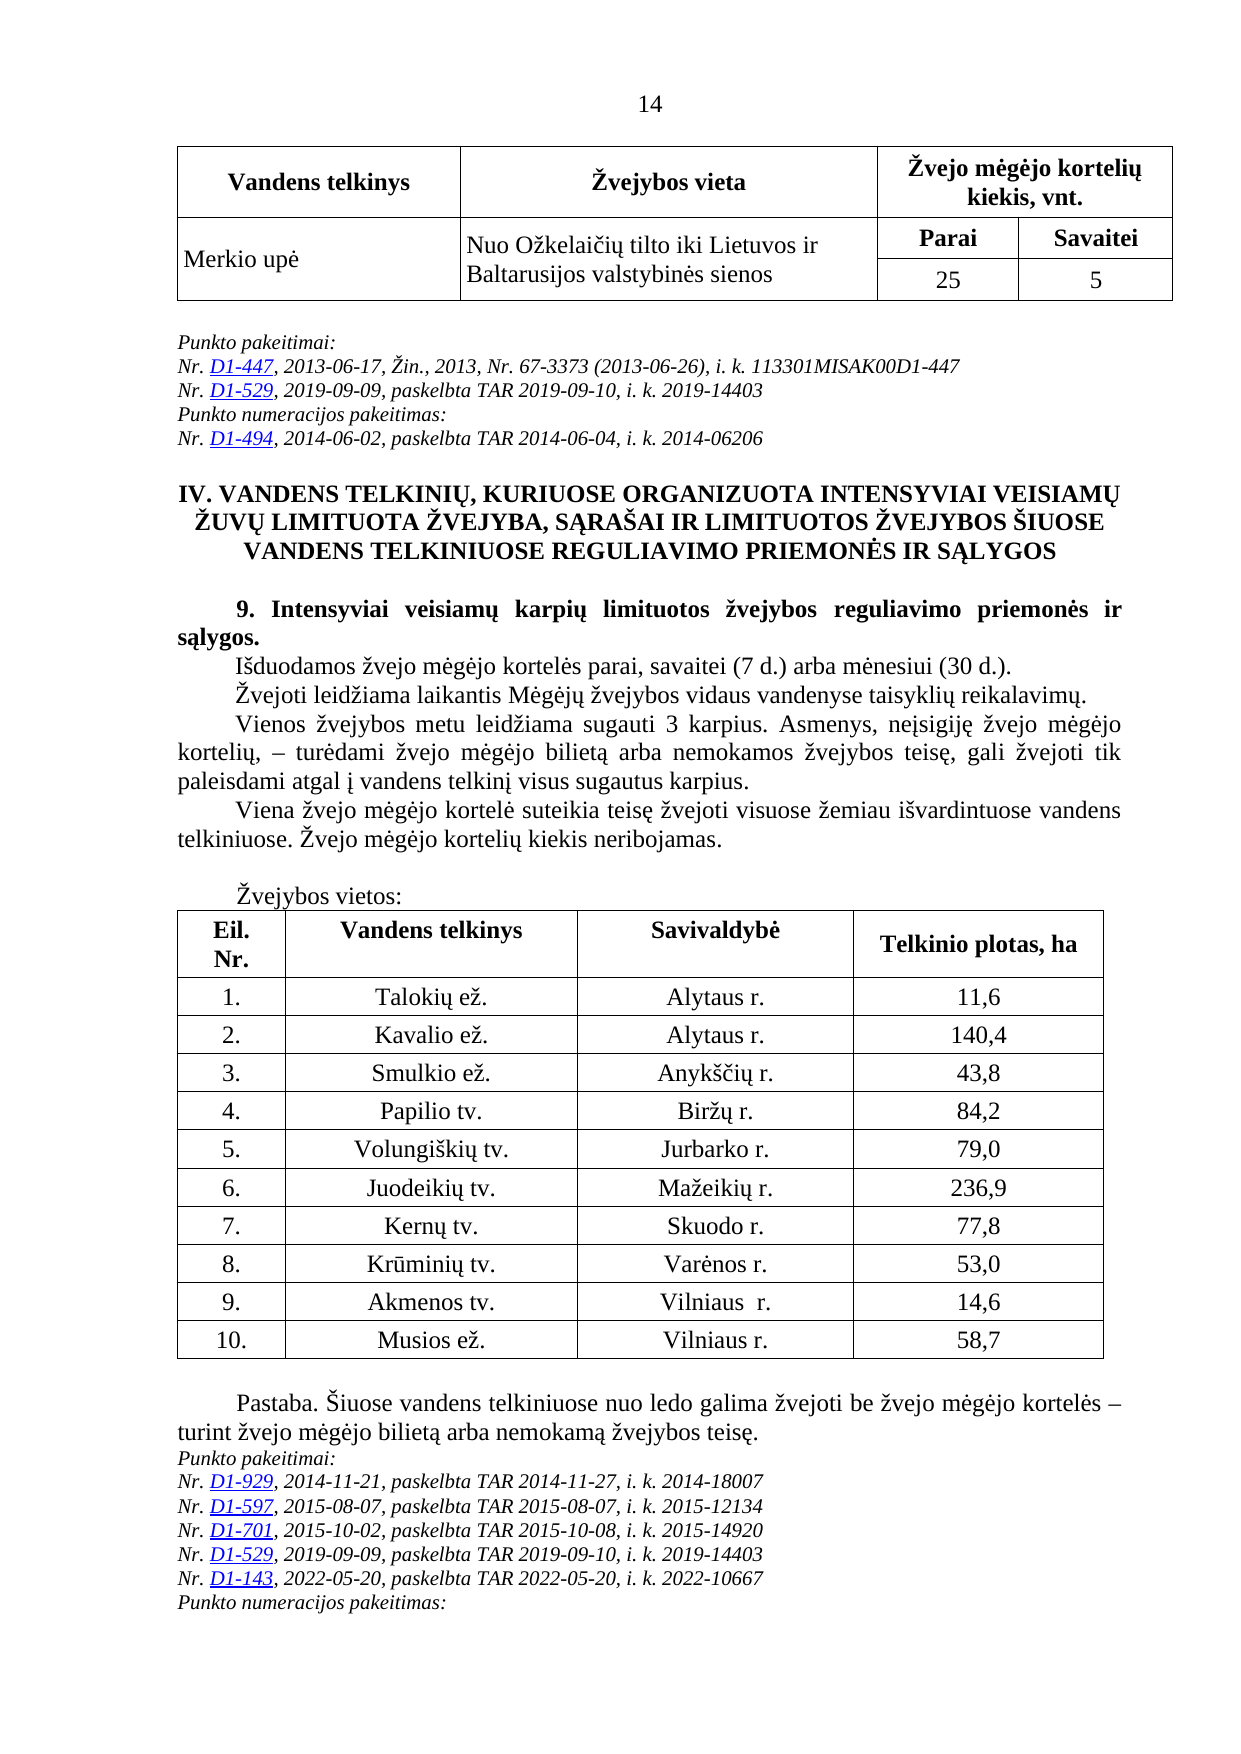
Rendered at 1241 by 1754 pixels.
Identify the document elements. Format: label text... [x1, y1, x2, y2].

table_header Žvejo mėgėjo kortelių kiekis, vnt. [878, 147, 1172, 217]
table_cell Savaitei [1019, 218, 1172, 258]
table_cell 5. [178, 1130, 285, 1167]
text IV. VANDENS TELKINIŲ, KURIUOSE ORGANIZUOTA INTENSYVIAI VEISIAMŲ ŽUVŲ LIMITUOTA ŽVEJYBA, SĄRAŠAI IR LIMITUOTOS ŽVEJYBOS ŠIUOSE VANDENS TELKINIUOSE REGULIAVIMO PRIEMONĖS IR SĄLYGOS [177, 479, 1122, 565]
text Punkto pakeitimai: [177, 330, 1122, 354]
table_cell Smulkio ež. [286, 1054, 577, 1091]
text Nr. D1-494, 2014-06-02, paskelbta TAR 2014-06-04, i. k. 2014-06206 [177, 426, 1122, 450]
table_cell 6. [178, 1169, 285, 1206]
text Nr. D1-529, 2019-09-09, paskelbta TAR 2019-09-10, i. k. 2019-14403 [177, 378, 1122, 402]
table_cell Biržų r. [578, 1092, 853, 1129]
table_cell 3. [178, 1054, 285, 1091]
table_cell Jurbarko r. [578, 1130, 853, 1167]
text Žvejoti leidžiama laikantis Mėgėjų žvejybos vidaus vandenyse taisyklių reikalavimų. [177, 680, 1122, 709]
table_cell 14,6 [854, 1283, 1103, 1320]
table_cell Skuodo r. [578, 1207, 853, 1244]
table_cell Papilio tv. [286, 1092, 577, 1129]
table_cell Alytaus r. [578, 1016, 853, 1053]
table_cell Krūminių tv. [286, 1245, 577, 1282]
table_cell 5 [1019, 259, 1172, 300]
table_cell 25 [878, 259, 1018, 300]
table_cell 11,6 [854, 978, 1103, 1015]
table_cell Kavalio ež. [286, 1016, 577, 1053]
table_cell 236,9 [854, 1169, 1103, 1206]
table_header Eil. Nr. [178, 911, 285, 977]
text Nr. D1-929, 2014-11-21, paskelbta TAR 2014-11-27, i. k. 2014-18007 [177, 1469, 1122, 1493]
table_cell 2. [178, 1016, 285, 1053]
table_cell 43,8 [854, 1054, 1103, 1091]
table_cell Varėnos r. [578, 1245, 853, 1282]
text 9. Intensyviai veisiamų karpių limituotos žvejybos reguliavimo priemonės ir sąlygos. [177, 594, 1122, 651]
table_cell Vilniaus r. [578, 1283, 853, 1320]
table_cell 84,2 [854, 1092, 1103, 1129]
table_cell Talokių ež. [286, 978, 577, 1015]
table_cell Parai [878, 218, 1018, 258]
text Nr. D1-143, 2022-05-20, paskelbta TAR 2022-05-20, i. k. 2022-10667 [177, 1566, 1122, 1590]
text Nr. D1-529, 2019-09-09, paskelbta TAR 2019-09-10, i. k. 2019-14403 [177, 1542, 1122, 1566]
text Pastaba. Šiuose vandens telkiniuose nuo ledo galima žvejoti be žvejo mėgėjo kortelės – turint žvejo mėgėjo bilietą arba nemokamą žvejybos teisę. [177, 1388, 1122, 1445]
table_cell Akmenos tv. [286, 1283, 577, 1320]
table_cell Alytaus r. [578, 978, 853, 1015]
table_cell Kernų tv. [286, 1207, 577, 1244]
table_cell 9. [178, 1283, 285, 1320]
table_header Vandens telkinys [178, 147, 460, 217]
text Nr. D1-447, 2013-06-17, Žin., 2013, Nr. 67-3373 (2013-06-26), i. k. 113301MISAK00D1-447 [177, 354, 1122, 378]
table_header Žvejybos vieta [461, 147, 877, 217]
table_cell Mažeikių r. [578, 1169, 853, 1206]
table_cell 4. [178, 1092, 285, 1129]
table_cell 7. [178, 1207, 285, 1244]
text Vienos žvejybos metu leidžiama sugauti 3 karpius. Asmenys, neįsigiję žvejo mėgėjo kortelių, – turėdami žvejo mėgėjo bilietą arba nemokamos žvejybos teisę, gali žvejoti tik paleisdami atgal į vandens telkinį visus sugautus karpius. [177, 709, 1122, 795]
table_cell Merkio upė [178, 218, 460, 300]
table_cell 8. [178, 1245, 285, 1282]
table_cell 77,8 [854, 1207, 1103, 1244]
table_cell 79,0 [854, 1130, 1103, 1167]
text Nr. D1-597, 2015-08-07, paskelbta TAR 2015-08-07, i. k. 2015-12134 [177, 1493, 1122, 1518]
table_cell 58,7 [854, 1321, 1103, 1358]
text Nr. D1-701, 2015-10-02, paskelbta TAR 2015-10-08, i. k. 2015-14920 [177, 1518, 1122, 1542]
table_cell Vilniaus r. [578, 1321, 853, 1358]
table_header Savivaldybė [578, 911, 853, 977]
table_cell 140,4 [854, 1016, 1103, 1053]
table_cell Anykščių r. [578, 1054, 853, 1091]
table_cell Juodeikių tv. [286, 1169, 577, 1206]
table_cell 1. [178, 978, 285, 1015]
table_cell 53,0 [854, 1245, 1103, 1282]
text Punkto numeracijos pakeitimas: [177, 1590, 1122, 1614]
text Viena žvejo mėgėjo kortelė suteikia teisę žvejoti visuose žemiau išvardintuose vandens telkiniuose. Žvejo mėgėjo kortelių kiekis neribojamas. [177, 795, 1122, 852]
table_cell Musios ež. [286, 1321, 577, 1358]
table_cell Nuo Ožkelaičių tilto iki Lietuvos ir Baltarusijos valstybinės sienos [461, 218, 877, 300]
table_header Telkinio plotas, ha [854, 911, 1103, 977]
text Žvejybos vietos: [177, 881, 1122, 910]
text Punkto numeracijos pakeitimas: [177, 402, 1122, 426]
text Punkto pakeitimai: [177, 1445, 1122, 1469]
table_cell 10. [178, 1321, 285, 1358]
table_header Vandens telkinys [286, 911, 577, 977]
text Išduodamos žvejo mėgėjo kortelės parai, savaitei (7 d.) arba mėnesiui (30 d.). [177, 651, 1122, 680]
table_cell Volungiškių tv. [286, 1130, 577, 1167]
